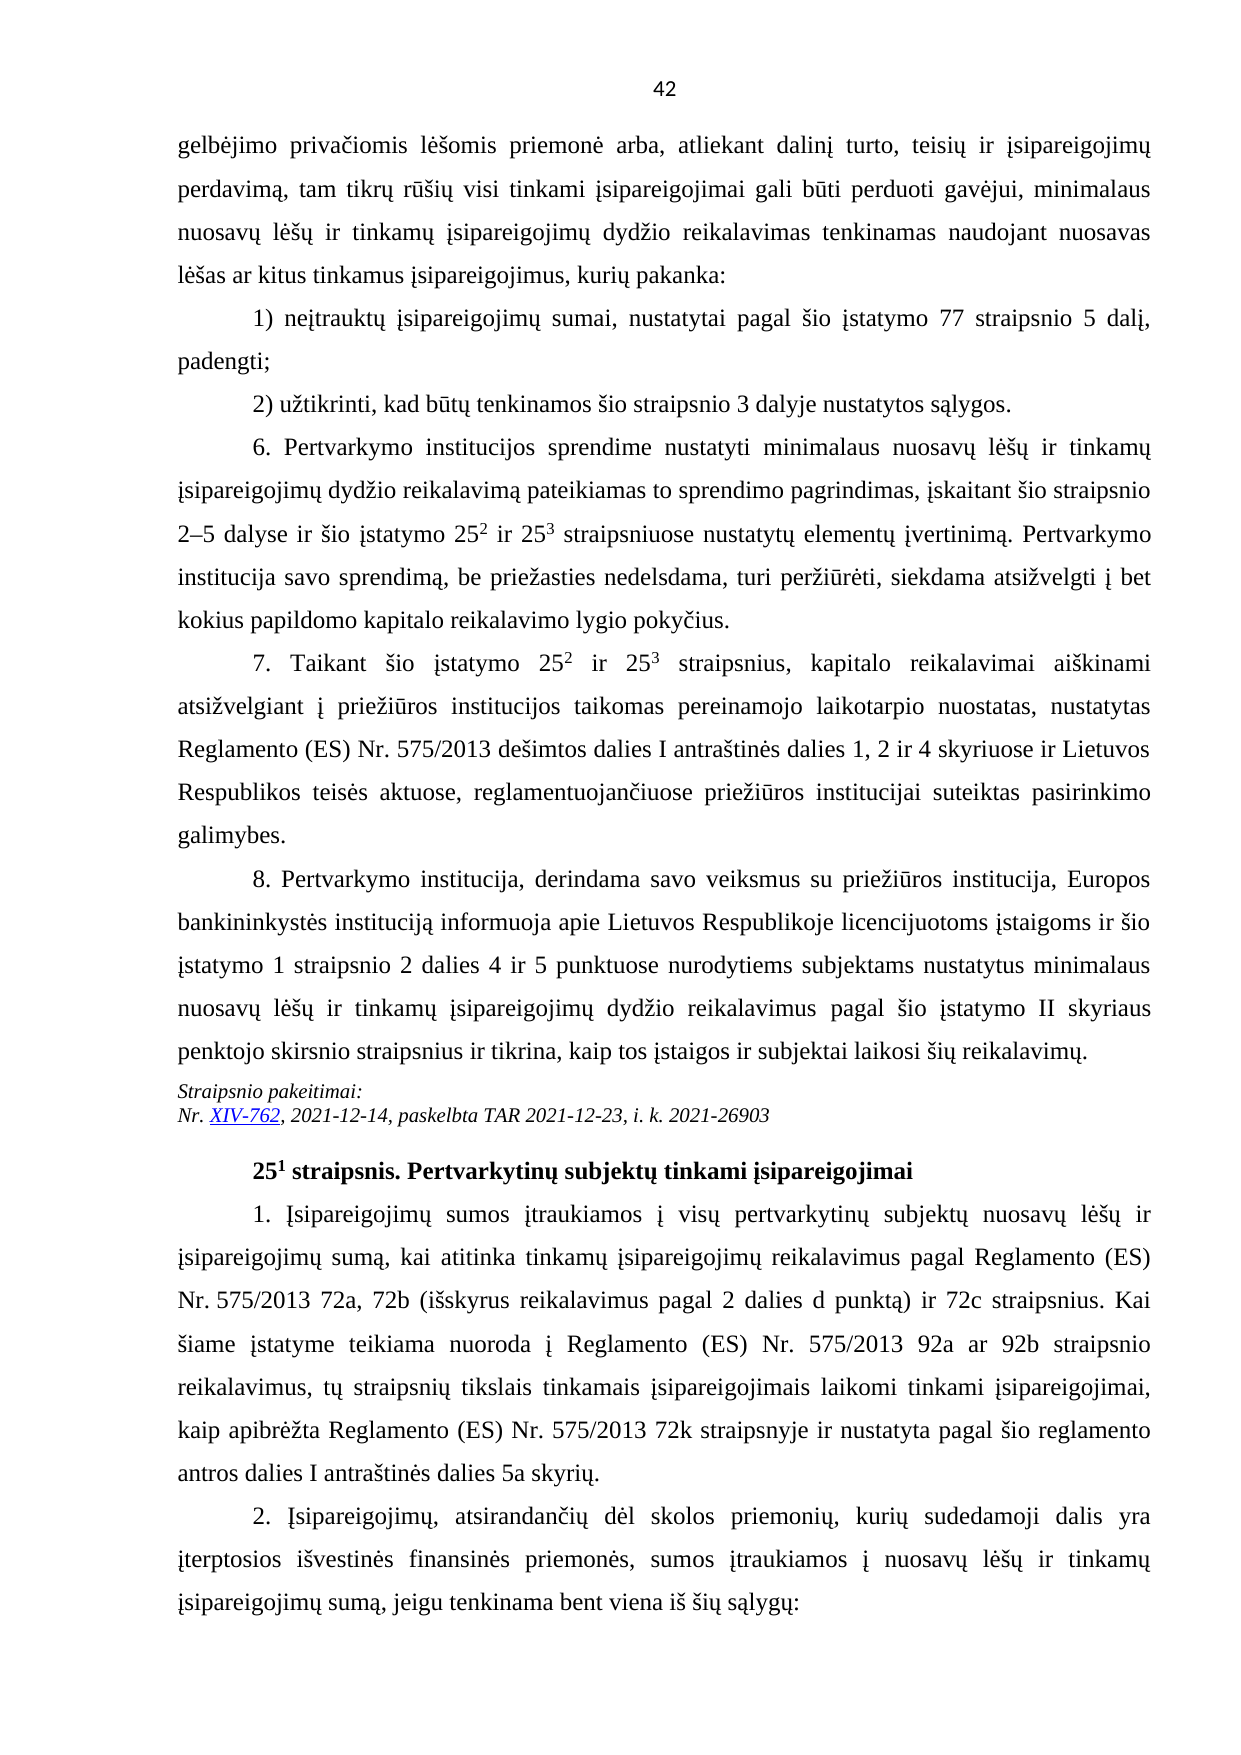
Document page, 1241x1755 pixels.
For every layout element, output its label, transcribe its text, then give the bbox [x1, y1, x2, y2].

text 251 straipsnis. Pertvarkytinų subjektų tinkami įsipareigojimai [177, 1156, 1152, 1185]
text 1) neįtrauktų įsipareigojimų sumai, nustatytai pagal šio įstatymo 77 straipsnio 5 dalį, padengti; [177, 303, 1152, 375]
text 2) užtikrinti, kad būtų tenkinamos šio straipsnio 3 dalyje nustatytos sąlygos. [177, 389, 1152, 418]
text 2. Įsipareigojimų, atsirandančių dėl skolos priemonių, kurių sudedamoji dalis yra įterptosios išvestinės finansinės priemonės, sumos įtraukiamos į nuosavų lėšų ir tinkamų įsipareigojimų sumą, jeigu tenkinama bent viena iš šių sąlygų: [177, 1501, 1152, 1616]
text gelbėjimo privačiomis lėšomis priemonė arba, atliekant dalinį turto, teisių ir įsipareigojimų perdavimą, tam tikrų rūšių visi tinkami įsipareigojimai gali būti perduoti gavėjui, minimalaus nuosavų lėšų ir tinkamų įsipareigojimų dydžio reikalavimas tenkinamas naudojant nuosavas lėšas ar kitus tinkamus įsipareigojimus, kurių pakanka: [177, 131, 1152, 289]
text Nr. XIV-762, 2021-12-14, paskelbta TAR 2021-12-23, i. k. 2021-26903 [177, 1103, 1152, 1127]
text 6. Pertvarkymo institucijos sprendime nustatyti minimalaus nuosavų lėšų ir tinkamų įsipareigojimų dydžio reikalavimą pateikiamas to sprendimo pagrindimas, įskaitant šio straipsnio 2–5 dalyse ir šio įstatymo 252 ir 253 straipsniuose nustatytų elementų įvertinimą. Pertvarkymo institucija savo sprendimą, be priežasties nedelsdama, turi peržiūrėti, siekdama atsižvelgti į bet kokius papildomo kapitalo reikalavimo lygio pokyčius. [177, 432, 1152, 634]
text 1. Įsipareigojimų sumos įtraukiamos į visų pertvarkytinų subjektų nuosavų lėšų ir įsipareigojimų sumą, kai atitinka tinkamų įsipareigojimų reikalavimus pagal Reglamento (ES) Nr. 575/2013 72a, 72b (išskyrus reikalavimus pagal 2 dalies d punktą) ir 72c straipsnius. Kai šiame įstatyme teikiama nuoroda į Reglamento (ES) Nr. 575/2013 92a ar 92b straipsnio reikalavimus, tų straipsnių tikslais tinkamais įsipareigojimais laikomi tinkami įsipareigojimai, kaip apibrėžta Reglamento (ES) Nr. 575/2013 72k straipsnyje ir nustatyta pagal šio reglamento antros dalies I antraštinės dalies 5a skyrių. [177, 1199, 1152, 1487]
text 8. Pertvarkymo institucija, derindama savo veiksmus su priežiūros institucija, Europos bankininkystės instituciją informuoja apie Lietuvos Respublikoje licencijuotoms įstaigoms ir šio įstatymo 1 straipsnio 2 dalies 4 ir 5 punktuose nurodytiems subjektams nustatytus minimalaus nuosavų lėšų ir tinkamų įsipareigojimų dydžio reikalavimus pagal šio įstatymo II skyriaus penktojo skirsnio straipsnius ir tikrina, kaip tos įstaigos ir subjektai laikosi šių reikalavimų. [177, 864, 1152, 1065]
text Straipsnio pakeitimai: [177, 1079, 1152, 1103]
text 7. Taikant šio įstatymo 252 ir 253 straipsnius, kapitalo reikalavimai aiškinami atsižvelgiant į priežiūros institucijos taikomas pereinamojo laikotarpio nuostatas, nustatytas Reglamento (ES) Nr. 575/2013 dešimtos dalies I antraštinės dalies 1, 2 ir 4 skyriuose ir Lietuvos Respublikos teisės aktuose, reglamentuojančiuose priežiūros institucijai suteiktas pasirinkimo galimybes. [177, 648, 1152, 849]
